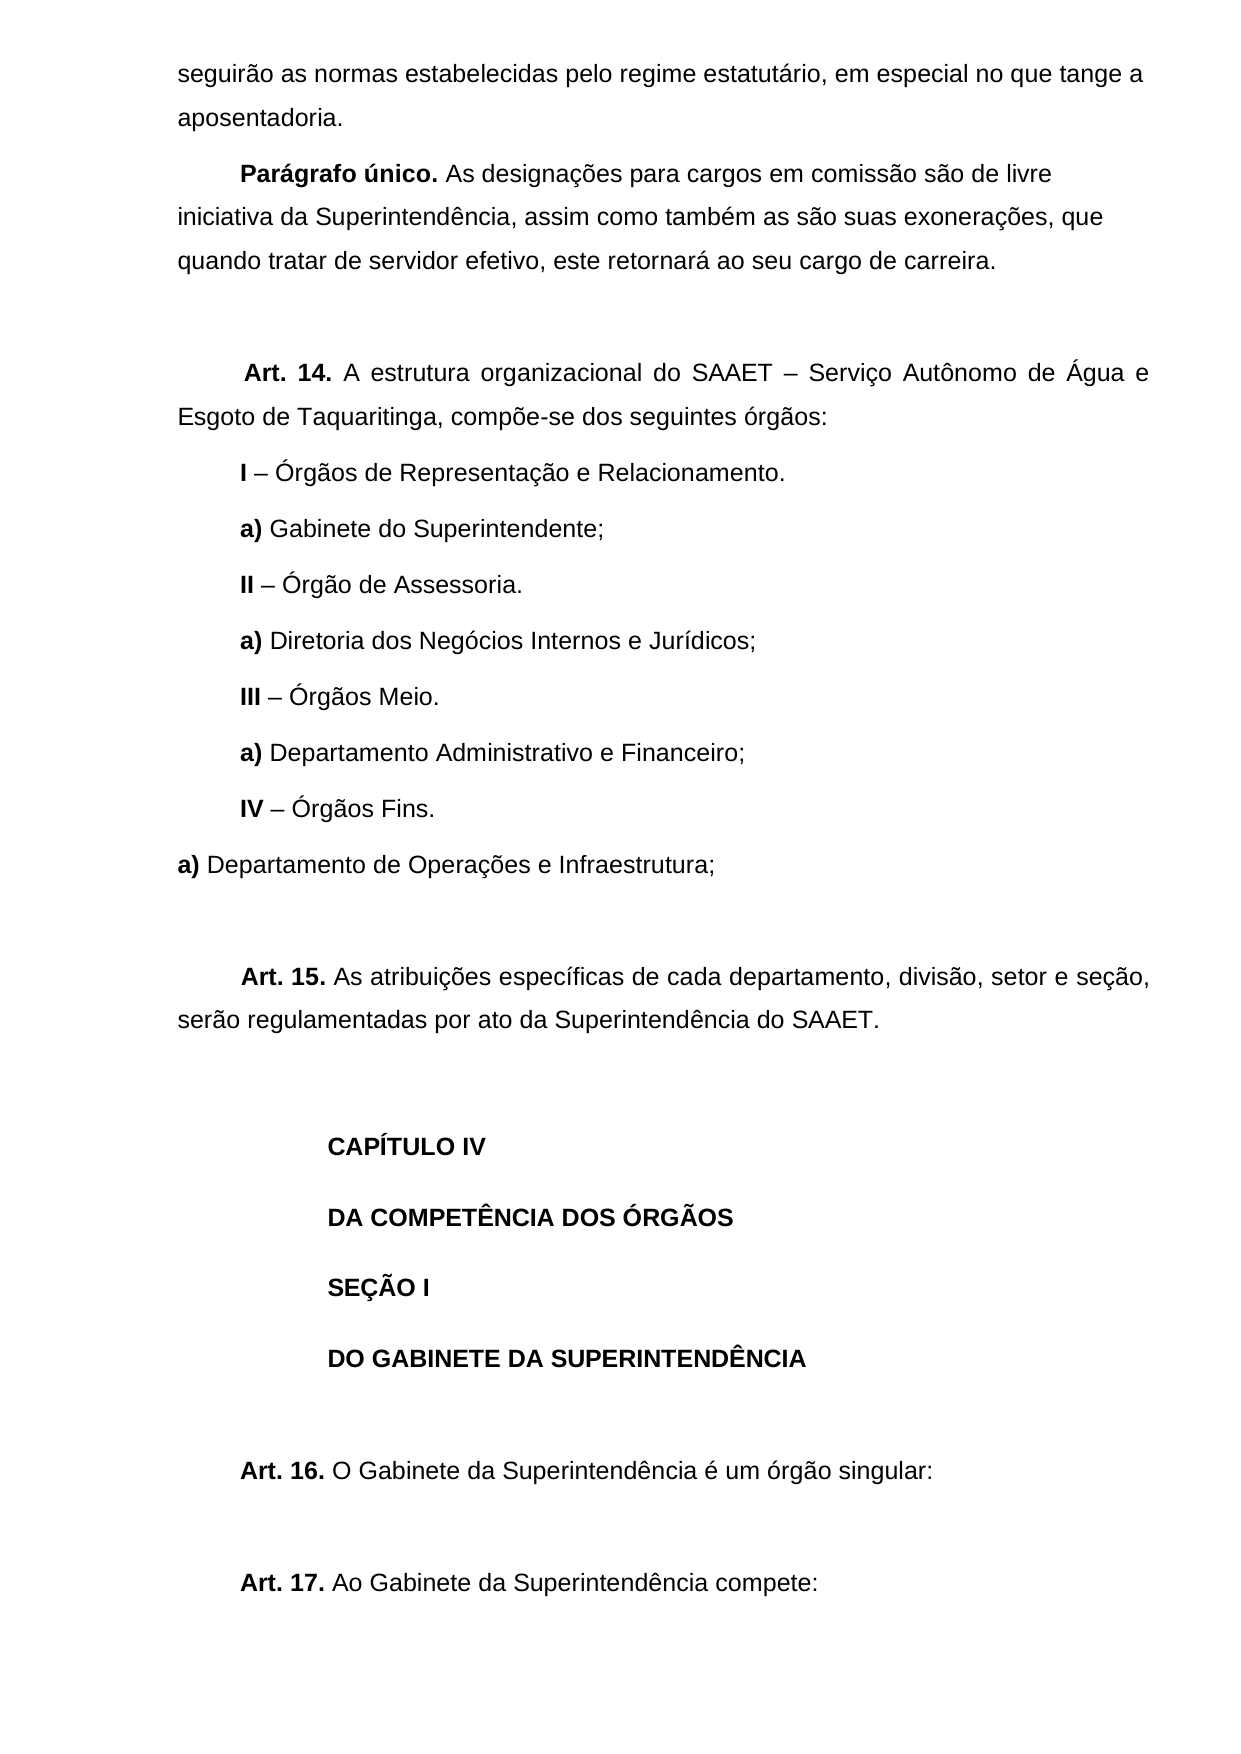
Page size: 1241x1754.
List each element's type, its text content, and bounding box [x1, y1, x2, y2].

text Art. 14. A estrutura organizacional do SAAET – Serviço Autônomo de Água e Esgoto de Taquaritinga, compõe-se dos seguintes órgãos: [177, 358, 1152, 430]
text II – Órgão de Assessoria. [177, 569, 1152, 598]
text a) Departamento de Operações e Infraestrutura; [177, 850, 1152, 879]
text IV – Órgãos Fins. [177, 794, 1152, 823]
text Art. 17. Ao Gabinete da Superintendência compete: [177, 1568, 1152, 1597]
text a) Diretoria dos Negócios Internos e Jurídicos; [177, 626, 1152, 654]
text a) Departamento Administrativo e Financeiro; [177, 738, 1152, 767]
text III – Órgãos Meio. [177, 682, 1152, 711]
subtitle DO GABINETE DA SUPERINTENDÊNCIA [327, 1344, 1152, 1373]
text seguirão as normas estabelecidas pelo regime estatutário, em especial no que tange a aposentadoria. [177, 59, 1152, 132]
text Art. 16. O Gabinete da Superintendência é um órgão singular: [177, 1456, 1152, 1485]
subtitle CAPÍTULO IV [327, 1132, 1152, 1161]
text Art. 15. As atribuições específicas de cada departamento, divisão, setor e seção, serão regulamentadas por ato da Superintendência do SAAET. [177, 962, 1152, 1034]
text I – Órgãos de Representação e Relacionamento. [177, 457, 1152, 486]
subtitle SEÇÃO I [327, 1273, 1152, 1302]
subtitle DA COMPETÊNCIA DOS ÓRGÃOS [327, 1203, 1152, 1232]
text a) Gabinete do Superintendente; [177, 513, 1152, 542]
text Parágrafo único. As designações para cargos em comissão são de livre iniciativa da Superintendência, assim como também as são suas exonerações, que quando tratar de servidor efetivo, este retornará ao seu cargo de carreira. [177, 159, 1152, 275]
